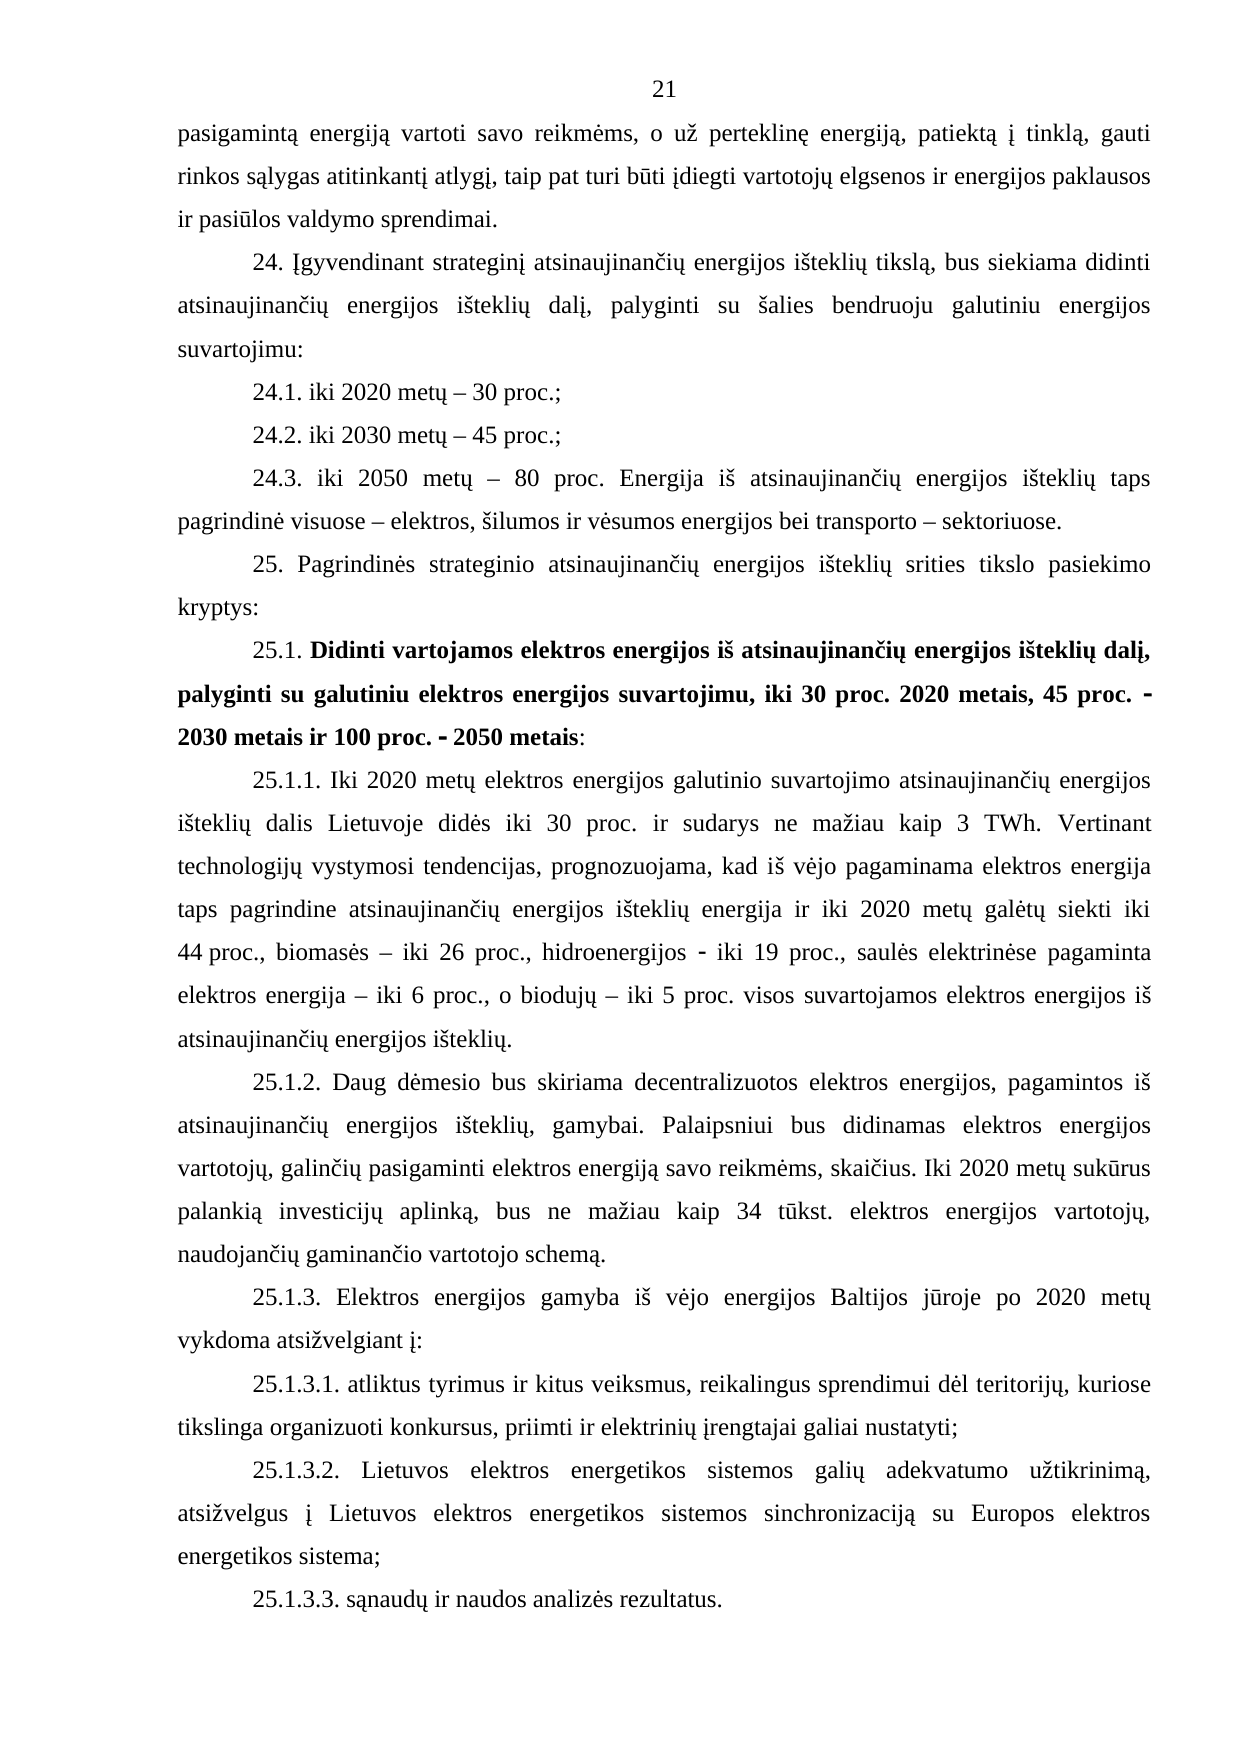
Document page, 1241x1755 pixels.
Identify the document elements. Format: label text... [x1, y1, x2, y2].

text 24.2. iki 2030 metų – 45 proc.; [177, 420, 1152, 449]
text 25.1.3.3. sąnaudų ir naudos analizės rezultatus. [177, 1584, 1152, 1613]
text pasigamintą energiją vartoti savo reikmėms, o už perteklinę energiją, patiektą į tinklą, gauti rinkos sąlygas atitinkantį atlygį, taip pat turi būti įdiegti vartotojų elgsenos ir energijos paklausos ir pasiūlos valdymo sprendimai. [177, 118, 1152, 233]
text 24.1. iki 2020 metų – 30 proc.; [177, 377, 1152, 406]
text 24.3. iki 2050 metų – 80 proc. Energija iš atsinaujinančių energijos išteklių taps pagrindinė visuose – elektros, šilumos ir vėsumos energijos bei transporto – sektoriuose. [177, 463, 1152, 535]
text 25.1.3.2. Lietuvos elektros energetikos sistemos galių adekvatumo užtikrinimą, atsižvelgus į Lietuvos elektros energetikos sistemos sinchronizaciją su Europos elektros energetikos sistema; [177, 1455, 1152, 1570]
text 25.1.1. Iki 2020 metų elektros energijos galutinio suvartojimo atsinaujinančių energijos išteklių dalis Lietuvoje didės iki 30 proc. ir sudarys ne mažiau kaip 3 TWh. Vertinant technologijų vystymosi tendencijas, prognozuojama, kad iš vėjo pagaminama elektros energija taps pagrindine atsinaujinančių energijos išteklių energija ir iki 2020 metų galėtų siekti iki 44 proc., biomasės – iki 26 proc., hidroenergijos  iki 19 proc., saulės elektrinėse pagaminta elektros energija – iki 6 proc., o biodujų – iki 5 proc. visos suvartojamos elektros energijos iš atsinaujinančių energijos išteklių. [177, 765, 1152, 1052]
text 24. Įgyvendinant strateginį atsinaujinančių energijos išteklių tikslą, bus siekiama didinti atsinaujinančių energijos išteklių dalį, palyginti su šalies bendruoju galutiniu energijos suvartojimu: [177, 247, 1152, 362]
text 25. Pagrindinės strateginio atsinaujinančių energijos išteklių srities tikslo pasiekimo kryptys: [177, 549, 1152, 621]
text 25.1.3. Elektros energijos gamyba iš vėjo energijos Baltijos jūroje po 2020 metų vykdoma atsižvelgiant į: [177, 1282, 1152, 1354]
text 25.1.2. Daug dėmesio bus skiriama decentralizuotos elektros energijos, pagamintos iš atsinaujinančių energijos išteklių, gamybai. Palaipsniui bus didinamas elektros energijos vartotojų, galinčių pasigaminti elektros energiją savo reikmėms, skaičius. Iki 2020 metų sukūrus palankią investicijų aplinką, bus ne mažiau kaip 34 tūkst. elektros energijos vartotojų, naudojančių gaminančio vartotojo schemą. [177, 1067, 1152, 1268]
text 25.1. Didinti vartojamos elektros energijos iš atsinaujinančių energijos išteklių dalį, palyginti su galutiniu elektros energijos suvartojimu, iki 30 proc. 2020 metais, 45 proc.  2030 metais ir 100 proc.  2050 metais: [177, 636, 1152, 751]
text 25.1.3.1. atliktus tyrimus ir kitus veiksmus, reikalingus sprendimui dėl teritorijų, kuriose tikslinga organizuoti konkursus, priimti ir elektrinių įrengtajai galiai nustatyti; [177, 1369, 1152, 1441]
